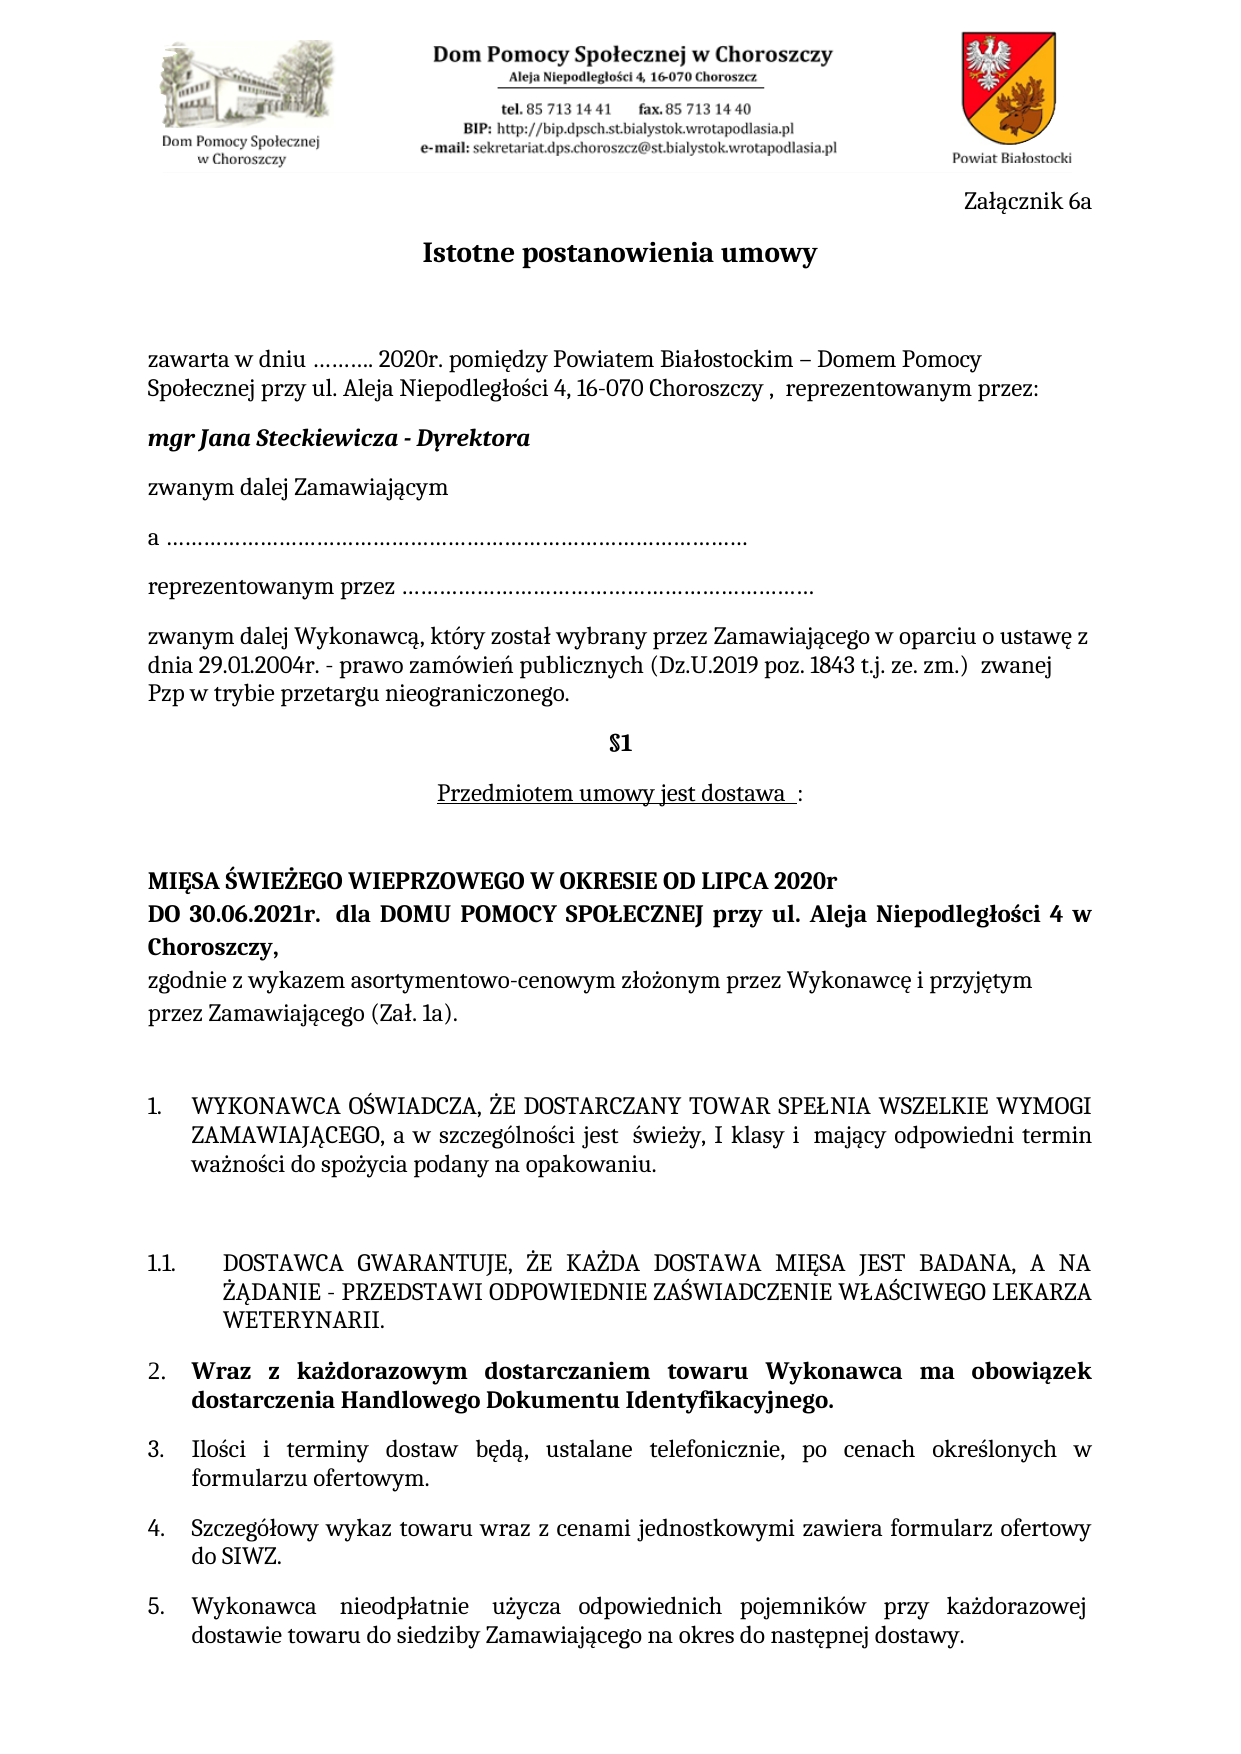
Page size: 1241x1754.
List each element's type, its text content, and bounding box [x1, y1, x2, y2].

text DO 30.06.2021r. dla DOMU POMOCY SPOŁECZNEJ przy ul. Aleja Niepodległości 4 w Choroszczy, [148, 900, 1093, 962]
text Załącznik 6a [148, 158, 1093, 216]
text przez Zamawiającego (Zał. 1a). [148, 999, 1093, 1028]
list Wykonawca nieodpłatnie użycza odpowiednich pojemników przy każdorazowej dostawie towaru do siedziby Zamawiającego na okres do następnej dostawy. [148, 1592, 1093, 1649]
list Wraz z każdorazowym dostarczaniem towaru Wykonawca ma obowiązek dostarczenia Handlowego Dokumentu Identyfikacyjnego. [148, 1356, 1093, 1414]
text mgr Jana Steckiewicza - Dyrektora [148, 423, 1093, 452]
list WYKONAWCA OŚWIADCZA, ŻE DOSTARCZANY TOWAR SPEŁNIA WSZELKIE WYMOGI ZAMAWIAJĄCEGO, a w szczególności jest świeży, I klasy i mający odpowiedni termin ważności do spożycia podany na opakowaniu. [148, 1092, 1093, 1178]
text §1 [148, 729, 1093, 758]
text reprezentowanym przez ………………………………………………………… [148, 572, 1093, 601]
text MIĘSA ŚWIEŻEGO WIEPRZOWEGO W OKRESIE OD LIPCA 2020r [148, 867, 1093, 896]
text zgodnie z wykazem asortymentowo-cenowym złożonym przez Wykonawcę i przyjętym [148, 966, 1093, 995]
text Przedmiotem umowy jest dostawa : [148, 778, 1093, 807]
list Ilości i terminy dostaw będą, ustalane telefonicznie, po cenach określonych w formularzu ofertowym. [148, 1435, 1093, 1493]
list DOSTAWCA GWARANTUJE, ŻE KAŻDA DOSTAWA MIĘSA JEST BADANA, A NA ŻĄDANIE - PRZEDSTAWI ODPOWIEDNIE ZAŚWIADCZENIE WŁAŚCIWEGO LEKARZA WETERYNARII. [148, 1249, 1093, 1335]
text Istotne postanowienia umowy [148, 236, 1093, 270]
text a ………………………………………………………………………………… [148, 523, 1093, 551]
list Szczegółowy wykaz towaru wraz z cenami jednostkowymi zawiera formularz ofertowy do SIWZ. [148, 1513, 1093, 1571]
text zwanym dalej Wykonawcą, który został wybrany przez Zamawiającego w oparciu o ustawę z dnia 29.01.2004r. - prawo zamówień publicznych (Dz.U.2019 poz. 1843 t.j. ze. zm.) zwanej Pzp w trybie przetargu nieograniczonego. [148, 622, 1093, 708]
text zawarta w dniu ………. 2020r. pomiędzy Powiatem Białostockim – Domem Pomocy Społecznej przy ul. Aleja Niepodległości 4, 16-070 Choroszczy , reprezentowanym przez: [148, 345, 1093, 403]
text zwanym dalej Zamawiającym [148, 473, 1093, 502]
